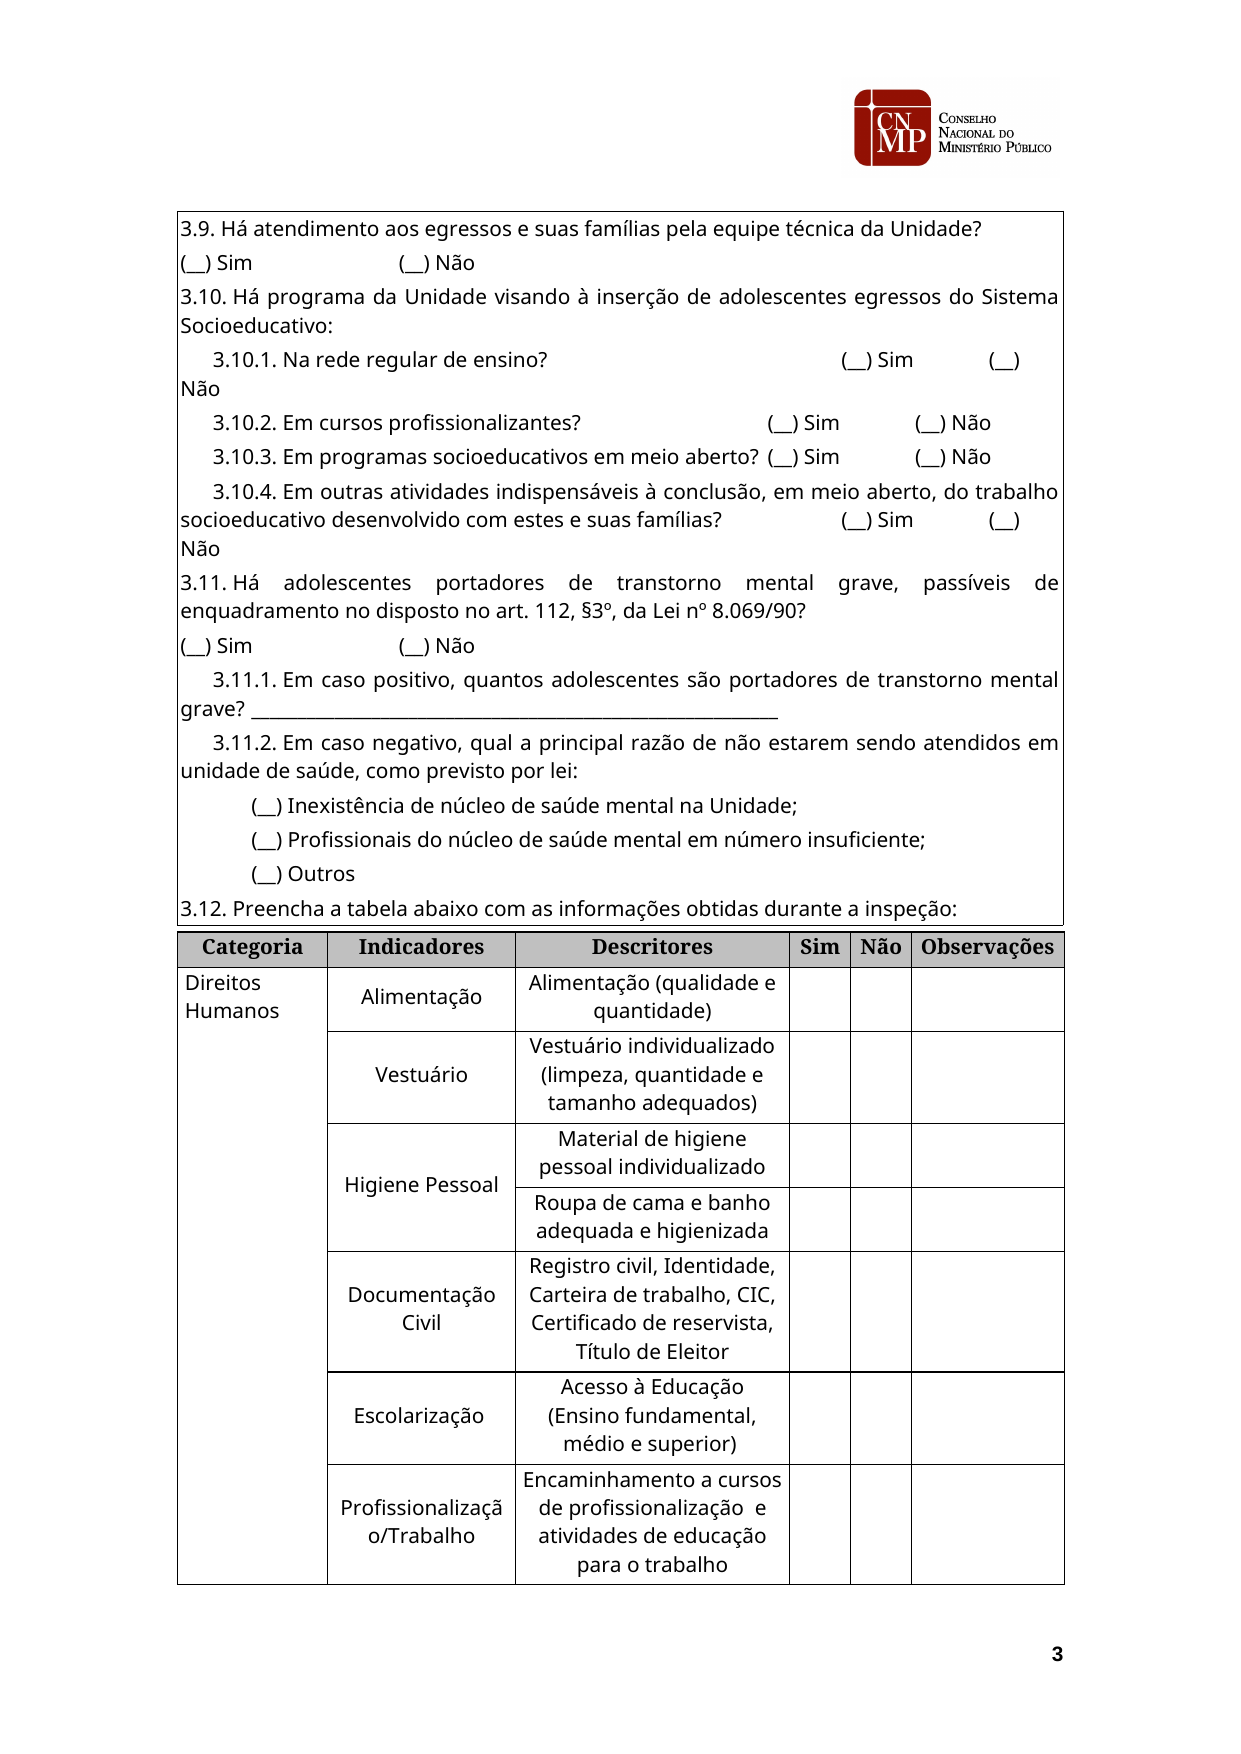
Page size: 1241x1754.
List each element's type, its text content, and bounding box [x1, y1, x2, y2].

table_cell [912, 968, 1064, 1031]
table_cell [851, 1124, 911, 1187]
table_cell [790, 1252, 850, 1371]
table_cell [851, 1032, 911, 1123]
table_cell Alimentação [328, 968, 515, 1031]
table_cell [912, 1188, 1064, 1251]
list Em cursos profissionalizantes? (__) Sim (__) Não [178, 405, 1063, 436]
table_cell Documentação Civil [328, 1252, 515, 1371]
table_cell Escolarização [328, 1373, 515, 1464]
table_cell Vestuário individualizado (limpeza, quantidade e tamanho adequados) [516, 1032, 789, 1123]
table_cell Direitos Humanos [178, 968, 327, 1584]
table_cell Vestuário [328, 1032, 515, 1123]
list Na rede regular de ensino? (__) Sim (__) Não [178, 342, 1063, 402]
table_cell [912, 1032, 1064, 1123]
table_cell [912, 1124, 1064, 1187]
table_cell Acesso à Educação (Ensino fundamental, médio e superior) [516, 1373, 789, 1464]
table_header Categoria [178, 933, 327, 967]
list Há adolescentes portadores de transtorno mental grave, passíveis de enquadramento no disposto no art. 112, §3º, da Lei nº 8.069/90? [178, 565, 1063, 625]
table_cell [851, 1373, 911, 1464]
table_cell Registro civil, Identidade, Carteira de trabalho, CIC, Certificado de reservista, Título de Eleitor [516, 1252, 789, 1371]
table_cell [851, 1465, 911, 1584]
list Em programas socioeducativos em meio aberto? (__) Sim (__) Não [178, 439, 1063, 471]
table_cell [790, 1124, 850, 1187]
table_cell [912, 1373, 1064, 1464]
table_cell [790, 968, 850, 1031]
table_header Sim [790, 933, 850, 967]
table_header Indicadores [328, 933, 515, 967]
table_cell Encaminhamento a cursos de profissionalização e atividades de educação para o trabalho [516, 1465, 789, 1584]
table_cell Material de higiene pessoal individualizado [516, 1124, 789, 1187]
table_cell [790, 1032, 850, 1123]
table_cell [912, 1252, 1064, 1371]
table_cell [790, 1188, 850, 1251]
list Há atendimento aos egressos e suas famílias pela equipe técnica da Unidade? [178, 212, 1063, 242]
list Há programa da Unidade visando à inserção de adolescentes egressos do Sistema Socioeducativo: [178, 279, 1063, 339]
table_cell Profissionalização/Trabalho [328, 1465, 515, 1584]
list Preencha a tabela abaixo com as informações obtidas durante a inspeção: [178, 891, 1063, 925]
text (__) Outros [178, 857, 1063, 888]
picture [841, 77, 1060, 178]
table_cell [851, 1188, 911, 1251]
text (__) Inexistência de núcleo de saúde mental na Unidade; [178, 788, 1063, 819]
table_cell Higiene Pessoal [328, 1124, 515, 1251]
table_cell [790, 1373, 850, 1464]
text (__) Profissionais do núcleo de saúde mental em número insuficiente; [178, 822, 1063, 854]
text (__) Sim (__) Não [178, 245, 1063, 276]
table_cell [912, 1465, 1064, 1584]
text (__) Sim (__) Não [178, 628, 1063, 659]
table_cell [790, 1465, 850, 1584]
table_header Não [851, 933, 911, 967]
table_cell Alimentação (qualidade e quantidade) [516, 968, 789, 1031]
table_cell [851, 1252, 911, 1371]
table_cell [851, 968, 911, 1031]
list Em caso negativo, qual a principal razão de não estarem sendo atendidos em unidade de saúde, como previsto por lei: [178, 725, 1063, 785]
table_cell Roupa de cama e banho adequada e higienizada [516, 1188, 789, 1251]
list Em caso positivo, quantos adolescentes são portadores de transtorno mental grave? _________________________________________________________ [178, 662, 1063, 722]
table_header Descritores [516, 933, 789, 967]
table_header Observações [912, 933, 1064, 967]
list Em outras atividades indispensáveis à conclusão, em meio aberto, do trabalho socioeducativo desenvolvido com estes e suas famílias? (__) Sim (__) Não [178, 474, 1063, 562]
